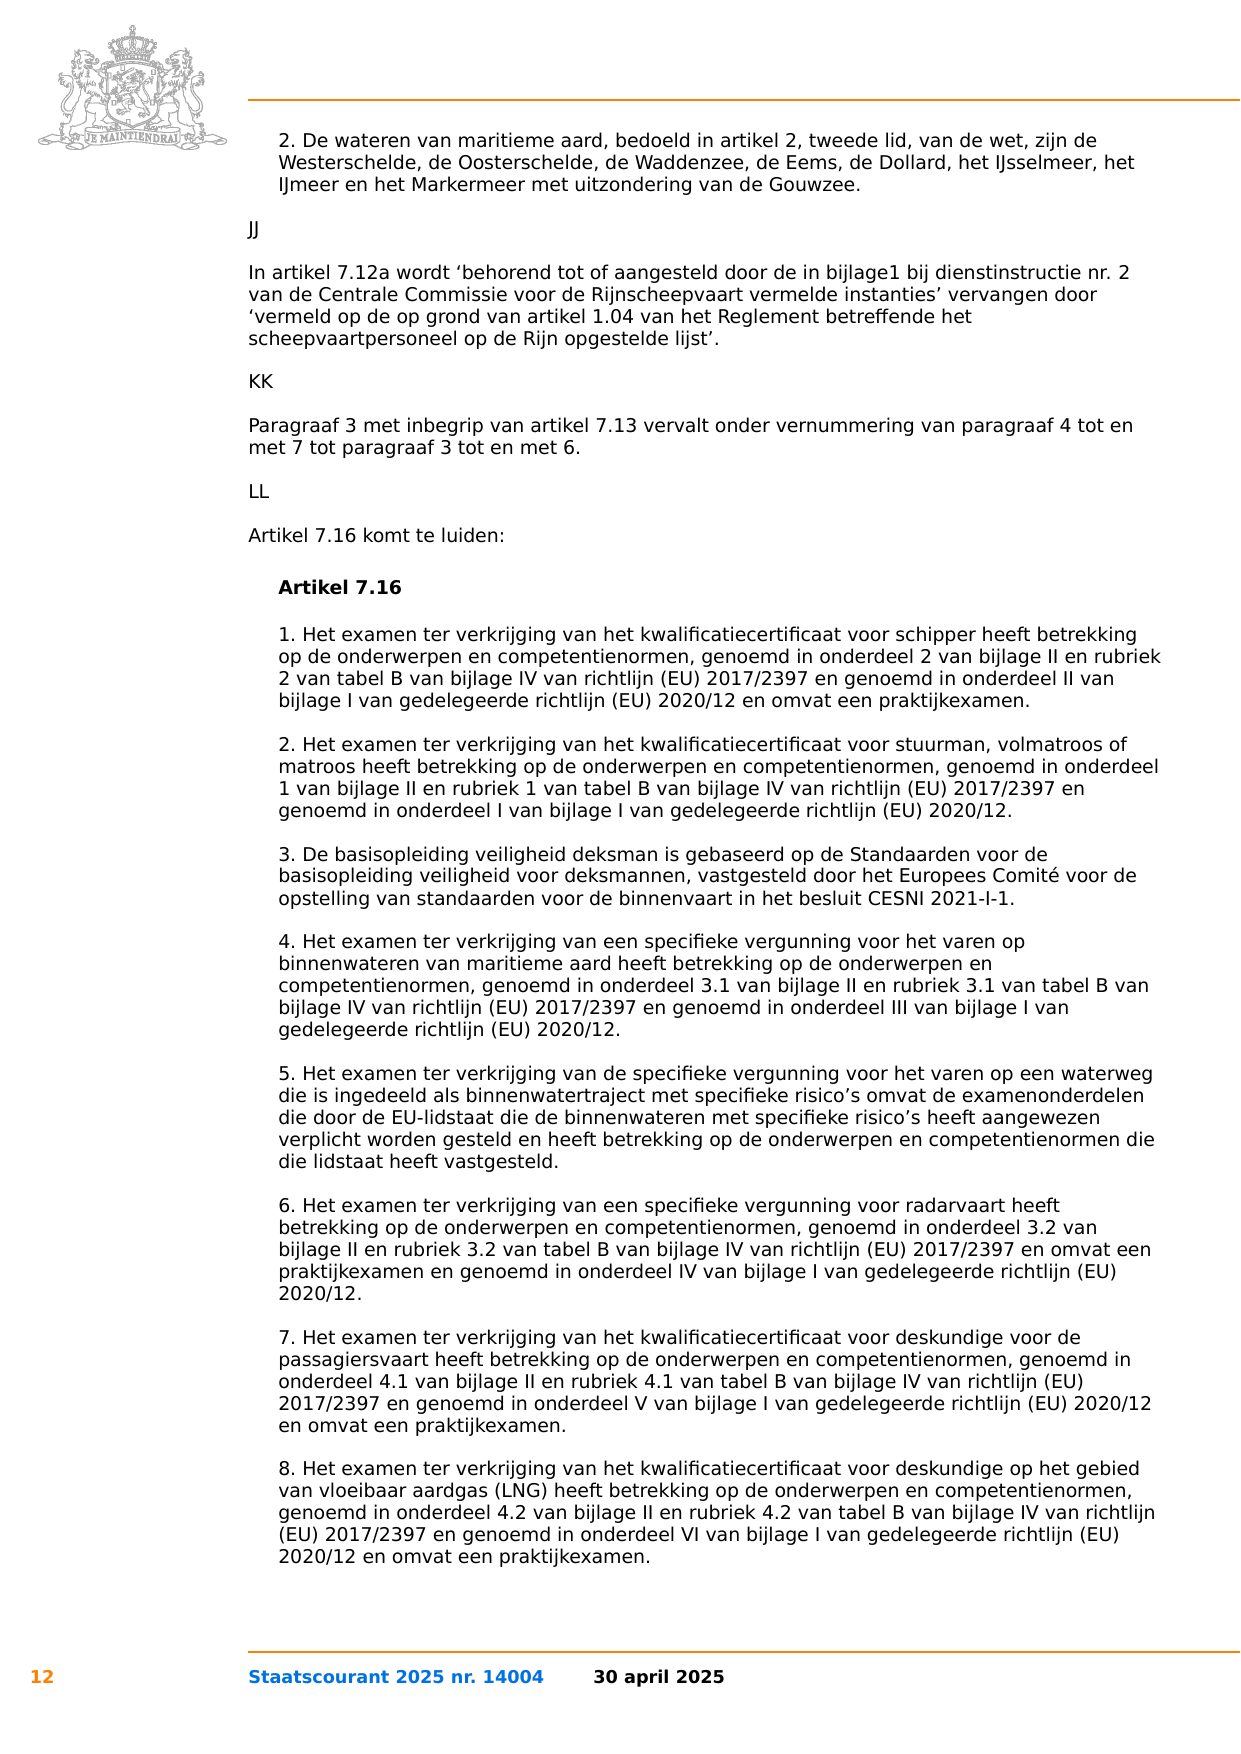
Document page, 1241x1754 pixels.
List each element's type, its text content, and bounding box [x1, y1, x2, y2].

text 5. Het examen ter verkrijging van de specifieke vergunning voor het varen op een waterweg die is ingedeeld als binnenwatertraject met specifieke risico’s omvat de examenonderdelen die door de EU-lidstaat die de binnenwateren met specifieke risico’s heeft aangewezen verplicht worden gesteld en heeft betrekking op de onderwerpen en competentienormen die die lidstaat heeft vastgesteld. [278, 1063, 1163, 1173]
picture [38, 25, 227, 150]
text KK [248, 371, 1163, 393]
text 8. Het examen ter verkrijging van het kwalificatiecertificaat voor deskundige op het gebied van vloeibaar aardgas (LNG) heeft betrekking op de onderwerpen en competentienormen, genoemd in onderdeel 4.2 van bijlage II en rubriek 4.2 van tabel B van bijlage IV van richtlijn (EU) 2017/2397 en genoemd in onderdeel VI van bijlage I van gedelegeerde richtlijn (EU) 2020/12 en omvat een praktijkexamen. [278, 1458, 1163, 1568]
text JJ [248, 218, 1163, 240]
text Paragraaf 3 met inbegrip van artikel 7.13 vervalt onder vernummering van paragraaf 4 tot en met 7 tot paragraaf 3 tot en met 6. [248, 415, 1163, 459]
subtitle Artikel 7.16 [278, 577, 1163, 599]
text 4. Het examen ter verkrijging van een specifieke vergunning voor het varen op binnenwateren van maritieme aard heeft betrekking op de onderwerpen en competentienormen, genoemd in onderdeel 3.1 van bijlage II en rubriek 3.1 van tabel B van bijlage IV van richtlijn (EU) 2017/2397 en genoemd in onderdeel III van bijlage I van gedelegeerde richtlijn (EU) 2020/12. [278, 931, 1163, 1041]
text In artikel 7.12a wordt ‘behorend tot of aangesteld door de in bijlage1 bij dienstinstructie nr. 2 van de Centrale Commissie voor de Rijnscheepvaart vermelde instanties’ vervangen door ‘vermeld op de op grond van artikel 1.04 van het Reglement betreffende het scheepvaartpersoneel op de Rijn opgestelde lijst’. [248, 262, 1163, 349]
text 3. De basisopleiding veiligheid deksman is gebaseerd op de Standaarden voor de basisopleiding veiligheid voor deksmannen, vastgesteld door het Europees Comité voor de opstelling van standaarden voor de binnenvaart in het besluit CESNI 2021-I-1. [278, 843, 1163, 909]
text 7. Het examen ter verkrijging van het kwalificatiecertificaat voor deskundige voor de passagiersvaart heeft betrekking op de onderwerpen en competentienormen, genoemd in onderdeel 4.1 van bijlage II en rubriek 4.1 van tabel B van bijlage IV van richtlijn (EU) 2017/2397 en genoemd in onderdeel V van bijlage I van gedelegeerde richtlijn (EU) 2020/12 en omvat een praktijkexamen. [278, 1327, 1163, 1436]
text 6. Het examen ter verkrijging van een specifieke vergunning voor radarvaart heeft betrekking op de onderwerpen en competentienormen, genoemd in onderdeel 3.2 van bijlage II en rubriek 3.2 van tabel B van bijlage IV van richtlijn (EU) 2017/2397 en omvat een praktijkexamen en genoemd in onderdeel IV van bijlage I van gedelegeerde richtlijn (EU) 2020/12. [278, 1195, 1163, 1305]
text 2. De wateren van maritieme aard, bedoeld in artikel 2, tweede lid, van de wet, zijn de Westerschelde, de Oosterschelde, de Waddenzee, de Eems, de Dollard, het IJsselmeer, het IJmeer en het Markermeer met uitzondering van de Gouwzee. [278, 130, 1163, 196]
text 2. Het examen ter verkrijging van het kwalificatiecertificaat voor stuurman, volmatroos of matroos heeft betrekking op de onderwerpen en competentienormen, genoemd in onderdeel 1 van bijlage II en rubriek 1 van tabel B van bijlage IV van richtlijn (EU) 2017/2397 en genoemd in onderdeel I van bijlage I van gedelegeerde richtlijn (EU) 2020/12. [278, 734, 1163, 822]
text 1. Het examen ter verkrijging van het kwalificatiecertificaat voor schipper heeft betrekking op de onderwerpen en competentienormen, genoemd in onderdeel 2 van bijlage II en rubriek 2 van tabel B van bijlage IV van richtlijn (EU) 2017/2397 en genoemd in onderdeel II van bijlage I van gedelegeerde richtlijn (EU) 2020/12 en omvat een praktijkexamen. [278, 624, 1163, 712]
text Artikel 7.16 komt te luiden: [248, 525, 1163, 547]
text LL [248, 481, 1163, 503]
